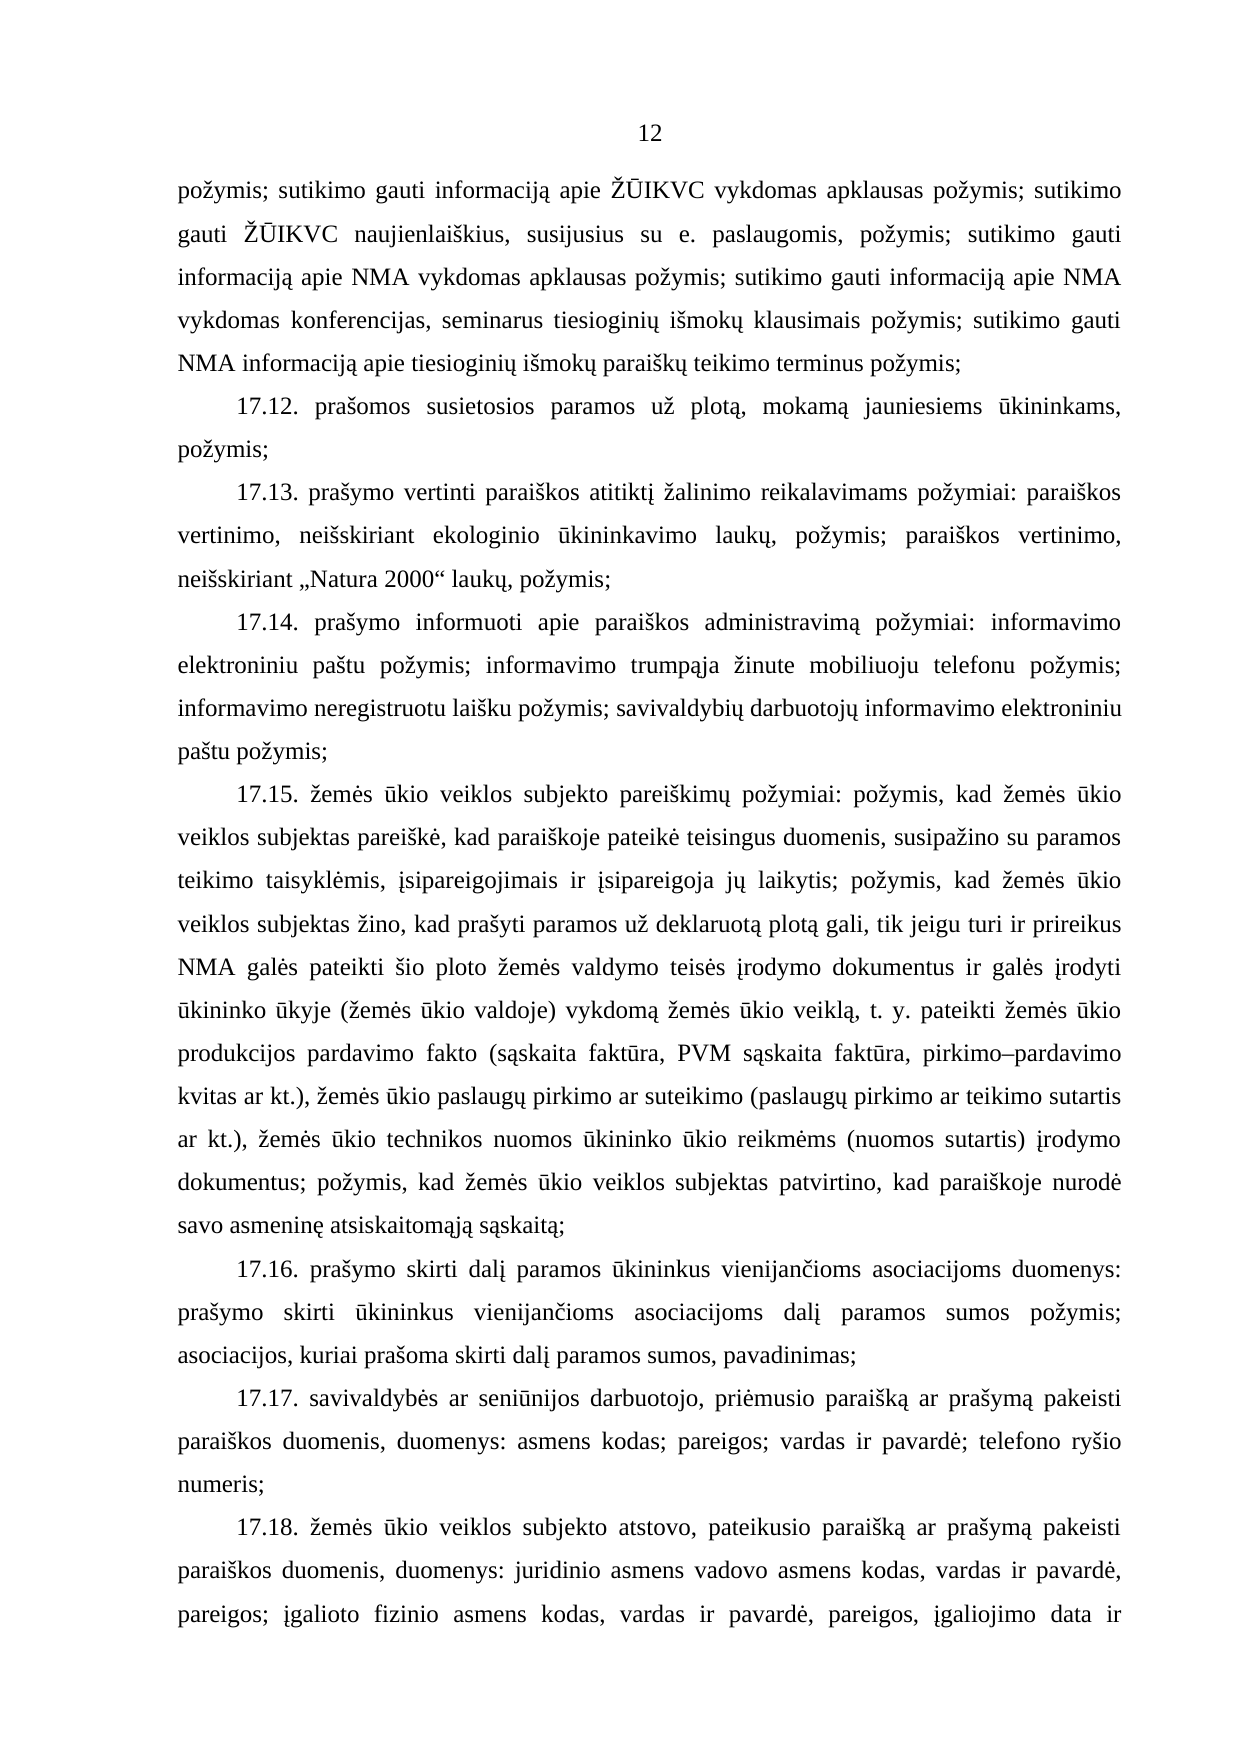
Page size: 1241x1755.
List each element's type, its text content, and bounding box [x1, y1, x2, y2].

text 17.17. savivaldybės ar seniūnijos darbuotojo, priėmusio paraišką ar prašymą pakeisti paraiškos duomenis, duomenys: asmens kodas; pareigos; vardas ir pavardė; telefono ryšio numeris; [177, 1383, 1122, 1498]
text 17.12. prašomos susietosios paramos už plotą, mokamą jauniesiems ūkininkams, požymis; [177, 391, 1122, 463]
text 17.18. žemės ūkio veiklos subjekto atstovo, pateikusio paraišką ar prašymą pakeisti paraiškos duomenis, duomenys: juridinio asmens vadovo asmens kodas, vardas ir pavardė, pareigos; įgalioto fizinio asmens kodas, vardas ir pavardė, pareigos, įgaliojimo data ir [177, 1512, 1122, 1627]
text 17.15. žemės ūkio veiklos subjekto pareiškimų požymiai: požymis, kad žemės ūkio veiklos subjektas pareiškė, kad paraiškoje pateikė teisingus duomenis, susipažino su paramos teikimo taisyklėmis, įsipareigojimais ir įsipareigoja jų laikytis; požymis, kad žemės ūkio veiklos subjektas žino, kad prašyti paramos už deklaruotą plotą gali, tik jeigu turi ir prireikus NMA galės pateikti šio ploto žemės valdymo teisės įrodymo dokumentus ir galės įrodyti ūkininko ūkyje (žemės ūkio valdoje) vykdomą žemės ūkio veiklą, t. y. pateikti žemės ūkio produkcijos pardavimo fakto (sąskaita faktūra, PVM sąskaita faktūra, pirkimo–pardavimo kvitas ar kt.), žemės ūkio paslaugų pirkimo ar suteikimo (paslaugų pirkimo ar teikimo sutartis ar kt.), žemės ūkio technikos nuomos ūkininko ūkio reikmėms (nuomos sutartis) įrodymo dokumentus; požymis, kad žemės ūkio veiklos subjektas patvirtino, kad paraiškoje nurodė savo asmeninę atsiskaitomąją sąskaitą; [177, 779, 1122, 1239]
text 17.13. prašymo vertinti paraiškos atitiktį žalinimo reikalavimams požymiai: paraiškos vertinimo, neišskiriant ekologinio ūkininkavimo laukų, požymis; paraiškos vertinimo, neišskiriant „Natura 2000“ laukų, požymis; [177, 477, 1122, 592]
text 17.16. prašymo skirti dalį paramos ūkininkus vienijančioms asociacijoms duomenys: prašymo skirti ūkininkus vienijančioms asociacijoms dalį paramos sumos požymis; asociacijos, kuriai prašoma skirti dalį paramos sumos, pavadinimas; [177, 1254, 1122, 1369]
text požymis; sutikimo gauti informaciją apie ŽŪIKVC vykdomas apklausas požymis; sutikimo gauti ŽŪIKVC naujienlaiškius, susijusius su e. paslaugomis, požymis; sutikimo gauti informaciją apie NMA vykdomas apklausas požymis; sutikimo gauti informaciją apie NMA vykdomas konferencijas, seminarus tiesioginių išmokų klausimais požymis; sutikimo gauti NMA informaciją apie tiesioginių išmokų paraiškų teikimo terminus požymis; [177, 176, 1122, 377]
text 17.14. prašymo informuoti apie paraiškos administravimą požymiai: informavimo elektroniniu paštu požymis; informavimo trumpąja žinute mobiliuoju telefonu požymis; informavimo neregistruotu laišku požymis; savivaldybių darbuotojų informavimo elektroniniu paštu požymis; [177, 607, 1122, 765]
